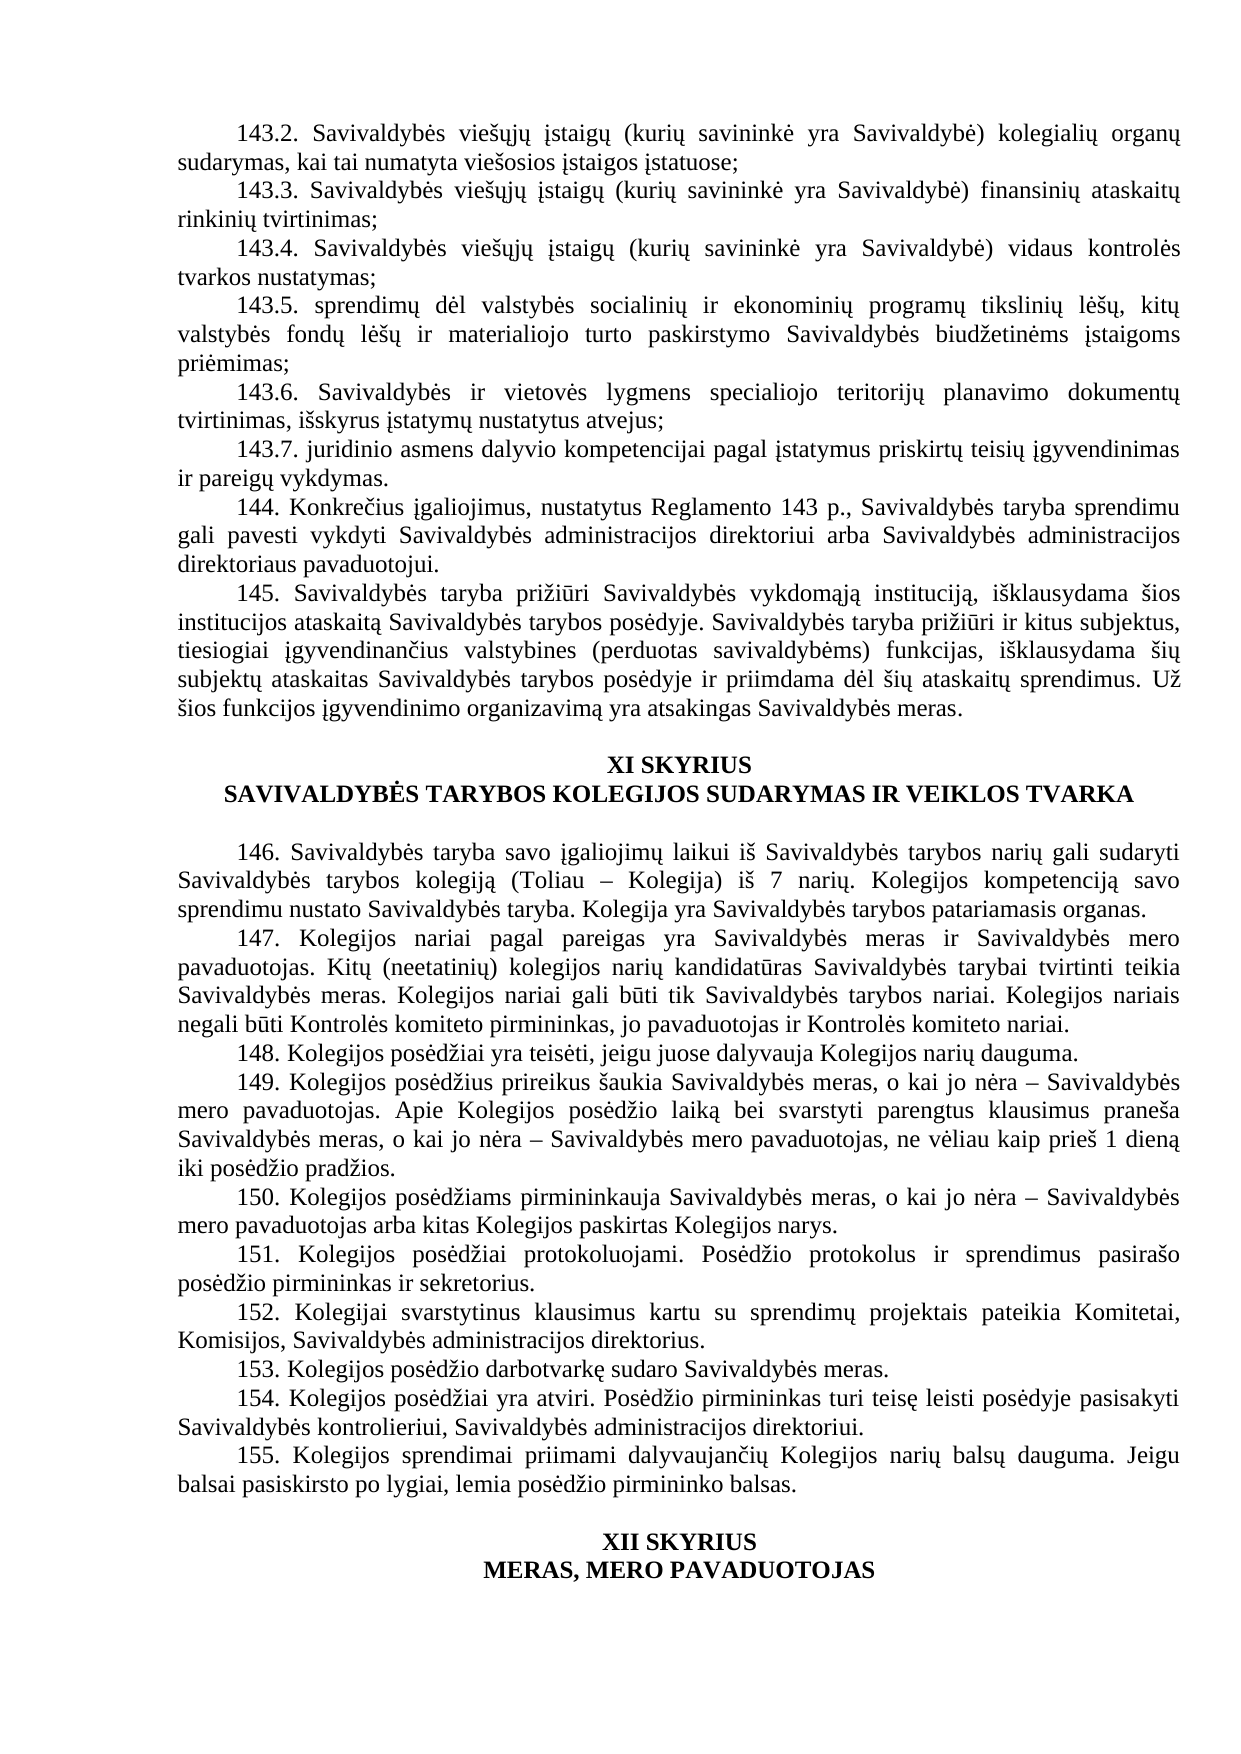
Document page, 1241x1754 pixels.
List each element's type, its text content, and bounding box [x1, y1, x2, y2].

text 146. Savivaldybės taryba savo įgaliojimų laikui iš Savivaldybės tarybos narių gali sudaryti Savivaldybės tarybos kolegiją (Toliau – Kolegija) iš 7 narių. Kolegijos kompetenciją savo sprendimu nustato Savivaldybės taryba. Kolegija yra Savivaldybės tarybos patariamasis organas. [177, 837, 1181, 923]
text 151. Kolegijos posėdžiai protokoluojami. Posėdžio protokolus ir sprendimus pasirašo posėdžio pirmininkas ir sekretorius. [177, 1239, 1181, 1297]
text 143.7. juridinio asmens dalyvio kompetencijai pagal įstatymus priskirtų teisių įgyvendinimas ir pareigų vykdymas. [177, 434, 1181, 492]
text 143.6. Savivaldybės ir vietovės lygmens specialiojo teritorijų planavimo dokumentų tvirtinimas, išskyrus įstatymų nustatytus atvejus; [177, 377, 1181, 434]
text MERAS, MERO PAVADUOTOJAS [177, 1556, 1181, 1584]
text XI SKYRIUS [177, 751, 1181, 779]
text 143.2. Savivaldybės viešųjų įstaigų (kurių savininkė yra Savivaldybė) kolegialių organų sudarymas, kai tai numatyta viešosios įstaigos įstatuose; [177, 118, 1181, 176]
text 147. Kolegijos nariai pagal pareigas yra Savivaldybės meras ir Savivaldybės mero pavaduotojas. Kitų (neetatinių) kolegijos narių kandidatūras Savivaldybės tarybai tvirtinti teikia Savivaldybės meras. Kolegijos nariai gali būti tik Savivaldybės tarybos nariai. Kolegijos nariais negali būti Kontrolės komiteto pirmininkas, jo pavaduotojas ir Kontrolės komiteto nariai. [177, 923, 1181, 1038]
text SAVIVALDYBĖS TARYBOS KOLEGIJOS SUDARYMAS IR VEIKLOS TVARKA [177, 779, 1181, 808]
text XII SKYRIUS [177, 1527, 1181, 1556]
text 145. Savivaldybės taryba prižiūri Savivaldybės vykdomąją instituciją, išklausydama šios institucijos ataskaitą Savivaldybės tarybos posėdyje. Savivaldybės taryba prižiūri ir kitus subjektus, tiesiogiai įgyvendinančius valstybines (perduotas savivaldybėms) funkcijas, išklausydama šių subjektų ataskaitas Savivaldybės tarybos posėdyje ir priimdama dėl šių ataskaitų sprendimus. Už šios funkcijos įgyvendinimo organizavimą yra atsakingas Savivaldybės meras. [177, 578, 1181, 722]
text 148. Kolegijos posėdžiai yra teisėti, jeigu juose dalyvauja Kolegijos narių dauguma. [177, 1038, 1181, 1067]
text 150. Kolegijos posėdžiams pirmininkauja Savivaldybės meras, o kai jo nėra – Savivaldybės mero pavaduotojas arba kitas Kolegijos paskirtas Kolegijos narys. [177, 1182, 1181, 1239]
text 143.4. Savivaldybės viešųjų įstaigų (kurių savininkė yra Savivaldybė) vidaus kontrolės tvarkos nustatymas; [177, 233, 1181, 291]
text 149. Kolegijos posėdžius prireikus šaukia Savivaldybės meras, o kai jo nėra – Savivaldybės mero pavaduotojas. Apie Kolegijos posėdžio laiką bei svarstyti parengtus klausimus praneša Savivaldybės meras, o kai jo nėra – Savivaldybės mero pavaduotojas, ne vėliau kaip prieš 1 dieną iki posėdžio pradžios. [177, 1067, 1181, 1182]
text 154. Kolegijos posėdžiai yra atviri. Posėdžio pirmininkas turi teisę leisti posėdyje pasisakyti Savivaldybės kontrolieriui, Savivaldybės administracijos direktoriui. [177, 1383, 1181, 1441]
text 152. Kolegijai svarstytinus klausimus kartu su sprendimų projektais pateikia Komitetai, Komisijos, Savivaldybės administracijos direktorius. [177, 1297, 1181, 1354]
text 153. Kolegijos posėdžio darbotvarkę sudaro Savivaldybės meras. [177, 1354, 1181, 1383]
text 144. Konkrečius įgaliojimus, nustatytus Reglamento 143 p., Savivaldybės taryba sprendimu gali pavesti vykdyti Savivaldybės administracijos direktoriui arba Savivaldybės administracijos direktoriaus pavaduotojui. [177, 492, 1181, 578]
text 143.5. sprendimų dėl valstybės socialinių ir ekonominių programų tikslinių lėšų, kitų valstybės fondų lėšų ir materialiojo turto paskirstymo Savivaldybės biudžetinėms įstaigoms priėmimas; [177, 291, 1181, 377]
text 155. Kolegijos sprendimai priimami dalyvaujančių Kolegijos narių balsų dauguma. Jeigu balsai pasiskirsto po lygiai, lemia posėdžio pirmininko balsas. [177, 1441, 1181, 1498]
text 143.3. Savivaldybės viešųjų įstaigų (kurių savininkė yra Savivaldybė) finansinių ataskaitų rinkinių tvirtinimas; [177, 176, 1181, 233]
